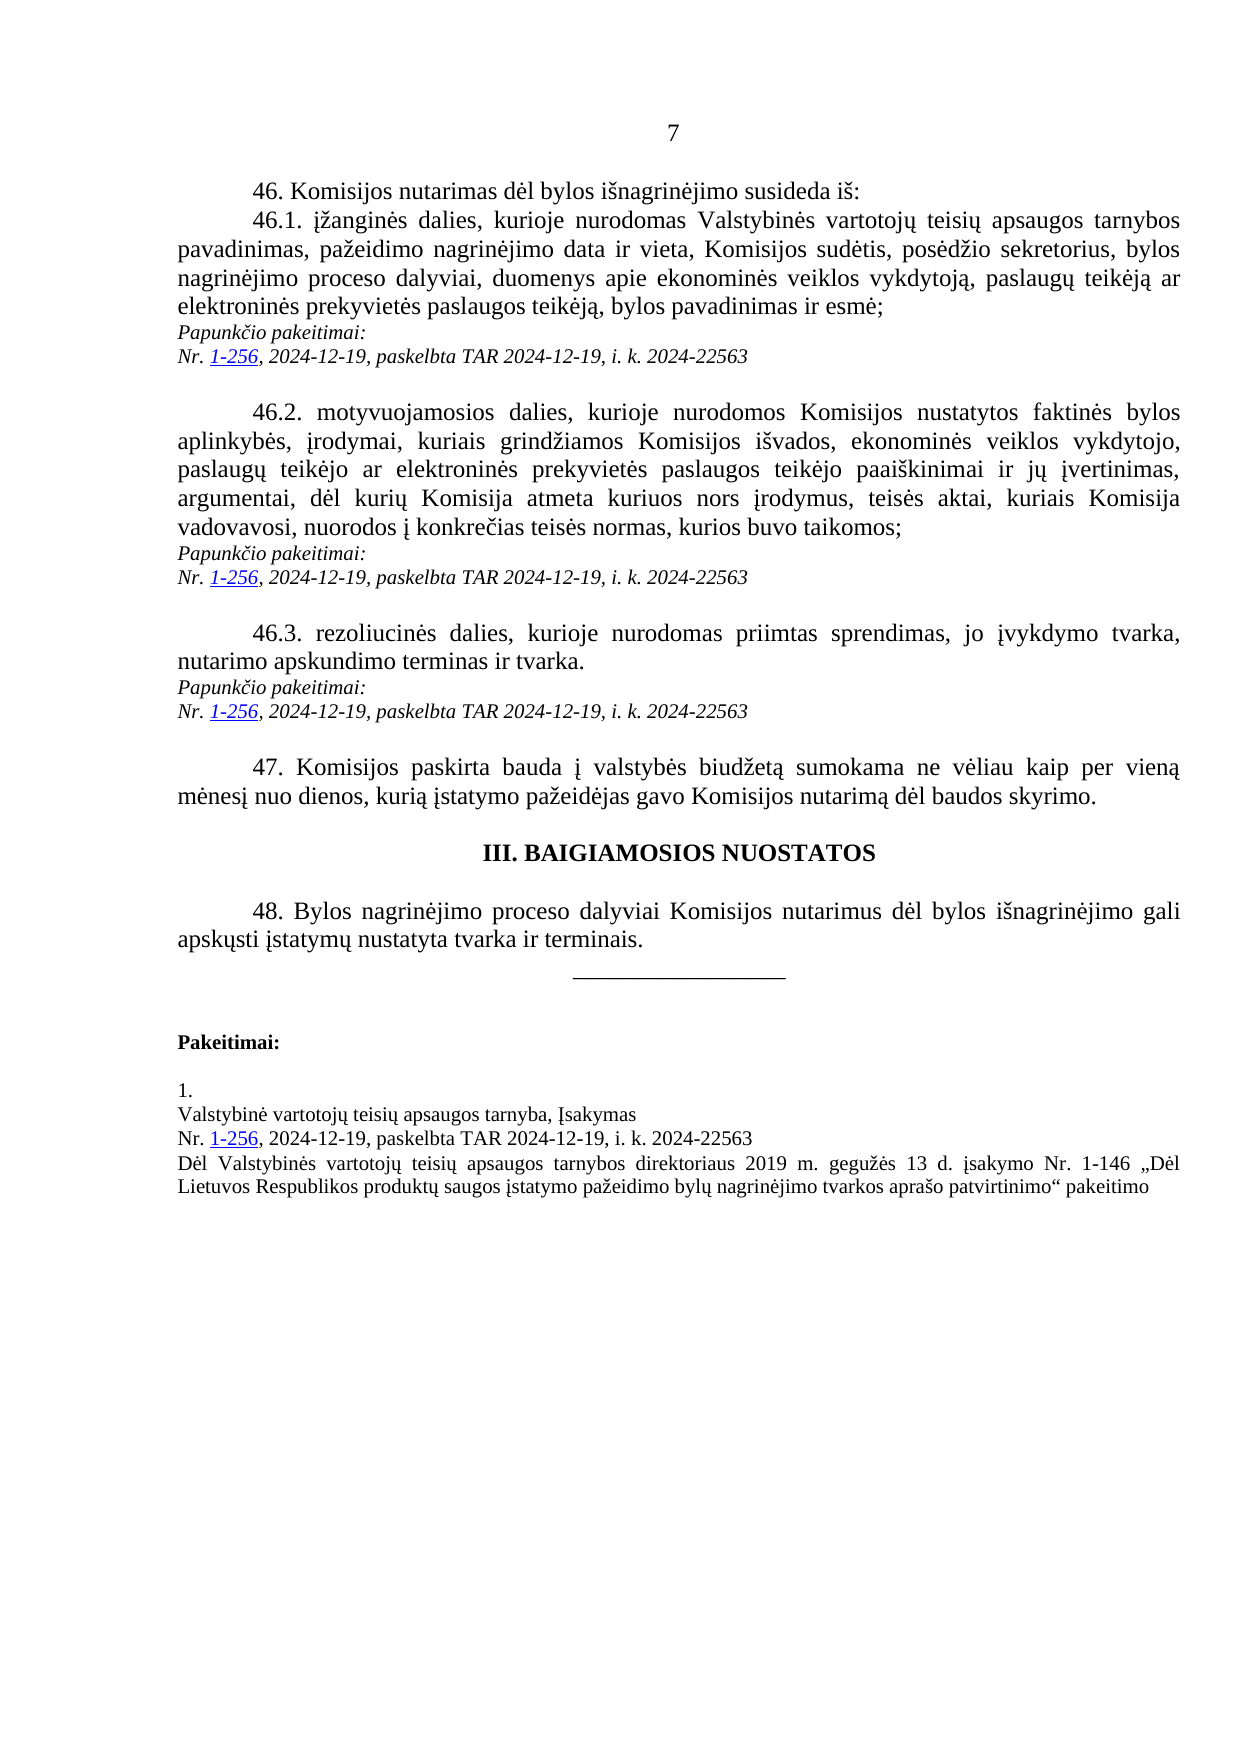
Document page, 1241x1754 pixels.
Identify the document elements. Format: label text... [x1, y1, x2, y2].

text Valstybinė vartotojų teisių apsaugos tarnyba, Įsakymas [177, 1102, 1181, 1126]
text Dėl Valstybinės vartotojų teisių apsaugos tarnybos direktoriaus 2019 m. gegužės 13 d. įsakymo Nr. 1-146 „Dėl Lietuvos Respublikos produktų saugos įstatymo pažeidimo bylų nagrinėjimo tvarkos aprašo patvirtinimo“ pakeitimo [177, 1150, 1181, 1198]
text 46.3. rezoliucinės dalies, kurioje nurodomas priimtas sprendimas, jo įvykdymo tvarka, nutarimo apskundimo terminas ir tvarka. [177, 618, 1181, 675]
text 46.1. įžanginės dalies, kurioje nurodomas Valstybinės vartotojų teisių apsaugos tarnybos pavadinimas, pažeidimo nagrinėjimo data ir vieta, Komisijos sudėtis, posėdžio sekretorius, bylos nagrinėjimo proceso dalyviai, duomenys apie ekonominės veiklos vykdytoją, paslaugų teikėją ar elektroninės prekyvietės paslaugos teikėją, bylos pavadinimas ir esmė; [177, 205, 1181, 320]
text 47. Komisijos paskirta bauda į valstybės biudžetą sumokama ne vėliau kaip per vieną mėnesį nuo dienos, kurią įstatymo pažeidėjas gavo Komisijos nutarimą dėl baudos skyrimo. [177, 752, 1181, 809]
text Nr. 1-256, 2024-12-19, paskelbta TAR 2024-12-19, i. k. 2024-22563 [177, 344, 1181, 368]
text 46.2. motyvuojamosios dalies, kurioje nurodomos Komisijos nustatytos faktinės bylos aplinkybės, įrodymai, kuriais grindžiamos Komisijos išvados, ekonominės veiklos vykdytojo, paslaugų teikėjo ar elektroninės prekyvietės paslaugos teikėjo paaiškinimai ir jų įvertinimas, argumentai, dėl kurių Komisija atmeta kuriuos nors įrodymus, teisės aktai, kuriais Komisija vadovavosi, nuorodos į konkrečias teisės normas, kurios buvo taikomos; [177, 397, 1181, 541]
text 46. Komisijos nutarimas dėl bylos išnagrinėjimo susideda iš: [177, 176, 1181, 205]
text 1. [177, 1078, 1181, 1102]
text Nr. 1-256, 2024-12-19, paskelbta TAR 2024-12-19, i. k. 2024-22563 [177, 1126, 1181, 1150]
text _________________ [177, 953, 1181, 982]
text 48. Bylos nagrinėjimo proceso dalyviai Komisijos nutarimus dėl bylos išnagrinėjimo gali apskųsti įstatymų nustatyta tvarka ir terminais. [177, 896, 1181, 953]
text Papunkčio pakeitimai: [177, 320, 1181, 344]
text Papunkčio pakeitimai: [177, 541, 1181, 565]
text Pakeitimai: [177, 1030, 1181, 1054]
text Nr. 1-256, 2024-12-19, paskelbta TAR 2024-12-19, i. k. 2024-22563 [177, 565, 1181, 589]
text Nr. 1-256, 2024-12-19, paskelbta TAR 2024-12-19, i. k. 2024-22563 [177, 699, 1181, 723]
text Papunkčio pakeitimai: [177, 675, 1181, 699]
text III. BAIGIAMOSIOS NUOSTATOS [177, 838, 1181, 867]
